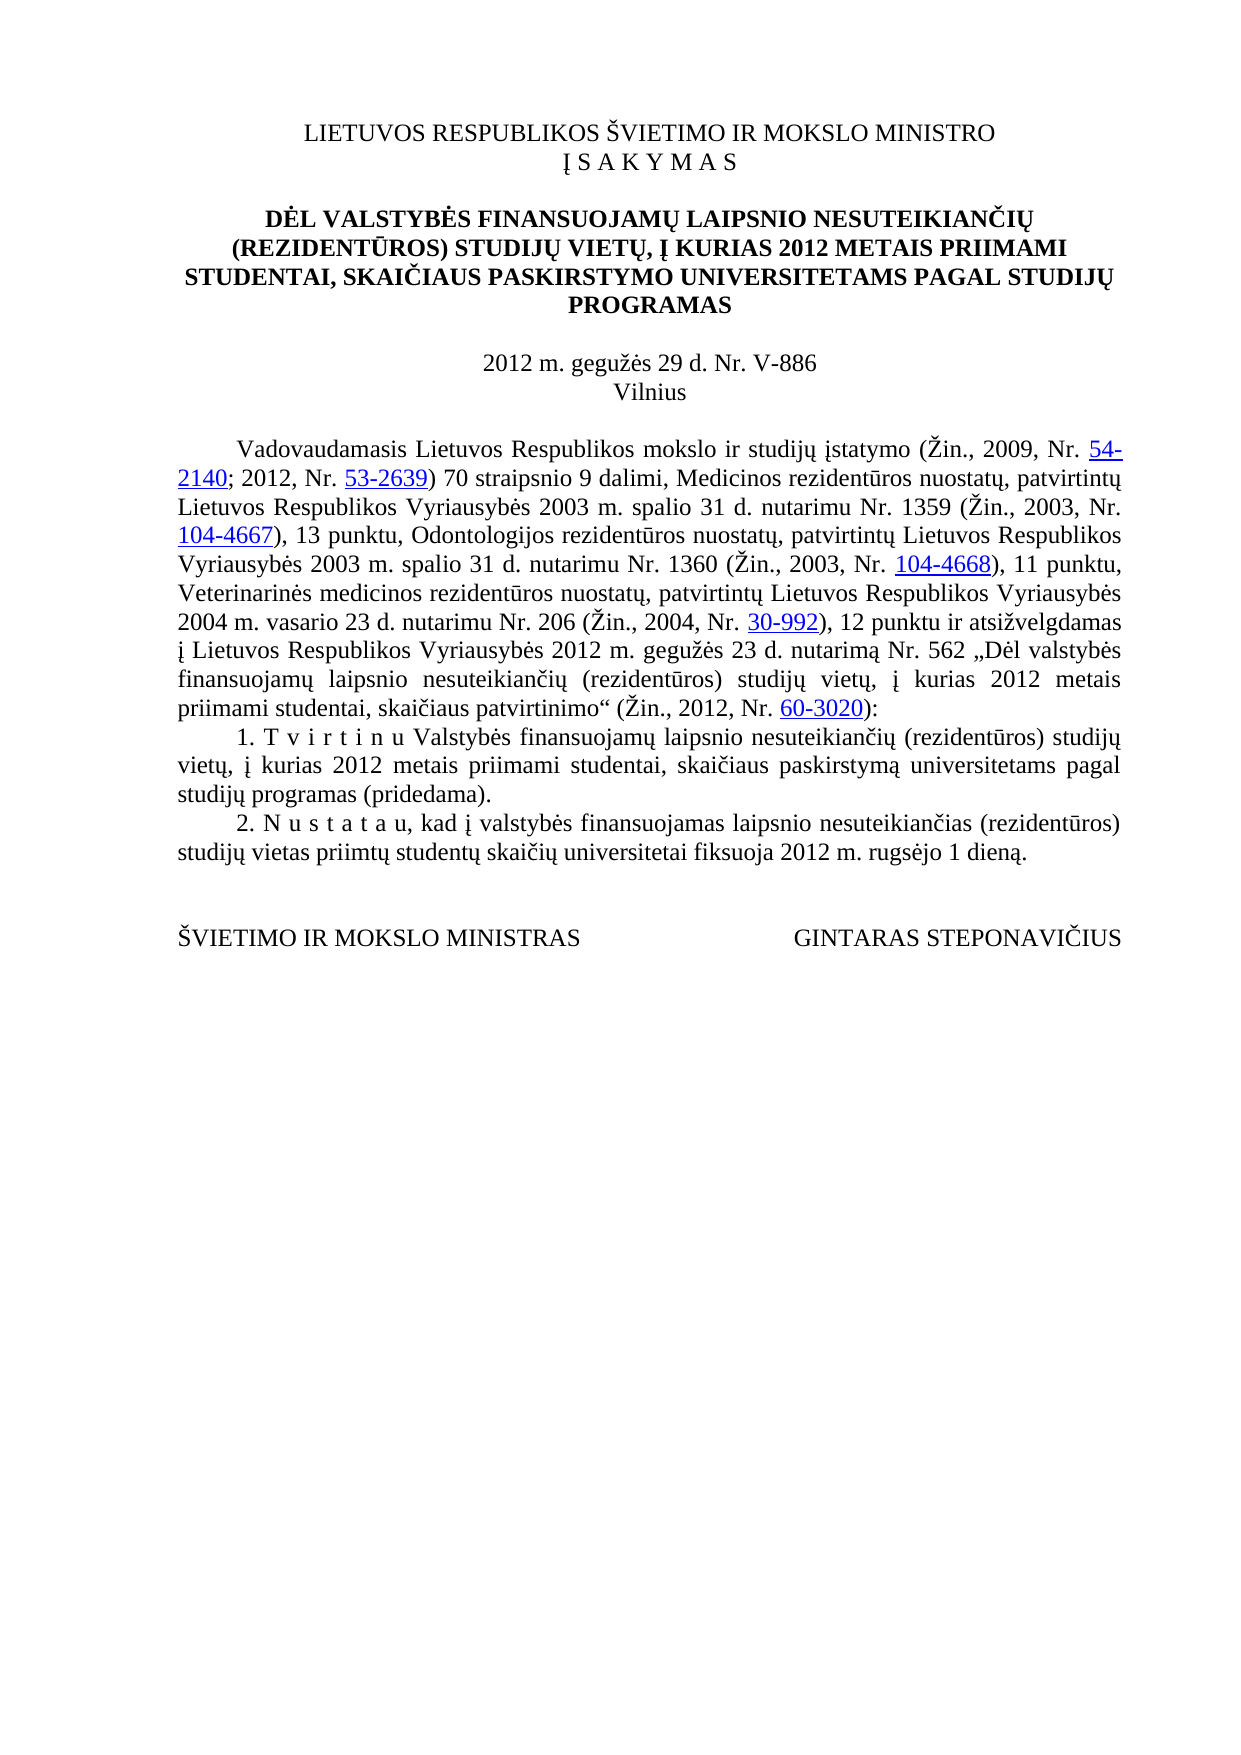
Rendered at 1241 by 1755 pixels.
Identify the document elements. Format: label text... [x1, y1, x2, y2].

text DĖL VALSTYBĖS FINANSUOJAMŲ LAIPSNIO NESUTEIKIANČIŲ (REZIDENTŪROS) STUDIJŲ VIETŲ, Į KURIAS 2012 METAIS PRIIMAMI STUDENTAI, SKAIČIAUS PASKIRSTYMO UNIVERSITETAMS PAGAL STUDIJŲ PROGRAMAS [177, 204, 1122, 319]
text Vilnius [177, 377, 1122, 406]
text Į S A K Y M A S [177, 147, 1122, 176]
text LIETUVOS RESPUBLIKOS ŠVIETIMO IR MOKSLO MINISTRO [177, 118, 1122, 147]
text 1. T v i r t i n u Valstybės finansuojamų laipsnio nesuteikiančių (rezidentūros) studijų vietų, į kurias 2012 metais priimami studentai, skaičiaus paskirstymą universitetams pagal studijų programas (pridedama). [177, 722, 1122, 808]
text 2. N u s t a t a u, kad į valstybės finansuojamas laipsnio nesuteikiančias (rezidentūros) studijų vietas priimtų studentų skaičių universitetai fiksuoja 2012 m. rugsėjo 1 dieną. [177, 808, 1122, 866]
text Vadovaudamasis Lietuvos Respublikos mokslo ir studijų įstatymo (Žin., 2009, Nr. 54-2140; 2012, Nr. 53-2639) 70 straipsnio 9 dalimi, Medicinos rezidentūros nuostatų, patvirtintų Lietuvos Respublikos Vyriausybės 2003 m. spalio 31 d. nutarimu Nr. 1359 (Žin., 2003, Nr. 104-4667), 13 punktu, Odontologijos rezidentūros nuostatų, patvirtintų Lietuvos Respublikos Vyriausybės 2003 m. spalio 31 d. nutarimu Nr. 1360 (Žin., 2003, Nr. 104-4668), 11 punktu, Veterinarinės medicinos rezidentūros nuostatų, patvirtintų Lietuvos Respublikos Vyriausybės 2004 m. vasario 23 d. nutarimu Nr. 206 (Žin., 2004, Nr. 30-992), 12 punktu ir atsižvelgdamas į Lietuvos Respublikos Vyriausybės 2012 m. gegužės 23 d. nutarimą Nr. 562 „Dėl valstybės finansuojamų laipsnio nesuteikiančių (rezidentūros) studijų vietų, į kurias 2012 metais priimami studentai, skaičiaus patvirtinimo“ (Žin., 2012, Nr. 60-3020): [177, 434, 1122, 722]
text 2012 m. gegužės 29 d. Nr. V-886 [177, 348, 1122, 377]
text Švietimo ir mokslo ministras Gintaras Steponavičius [177, 923, 1122, 952]
